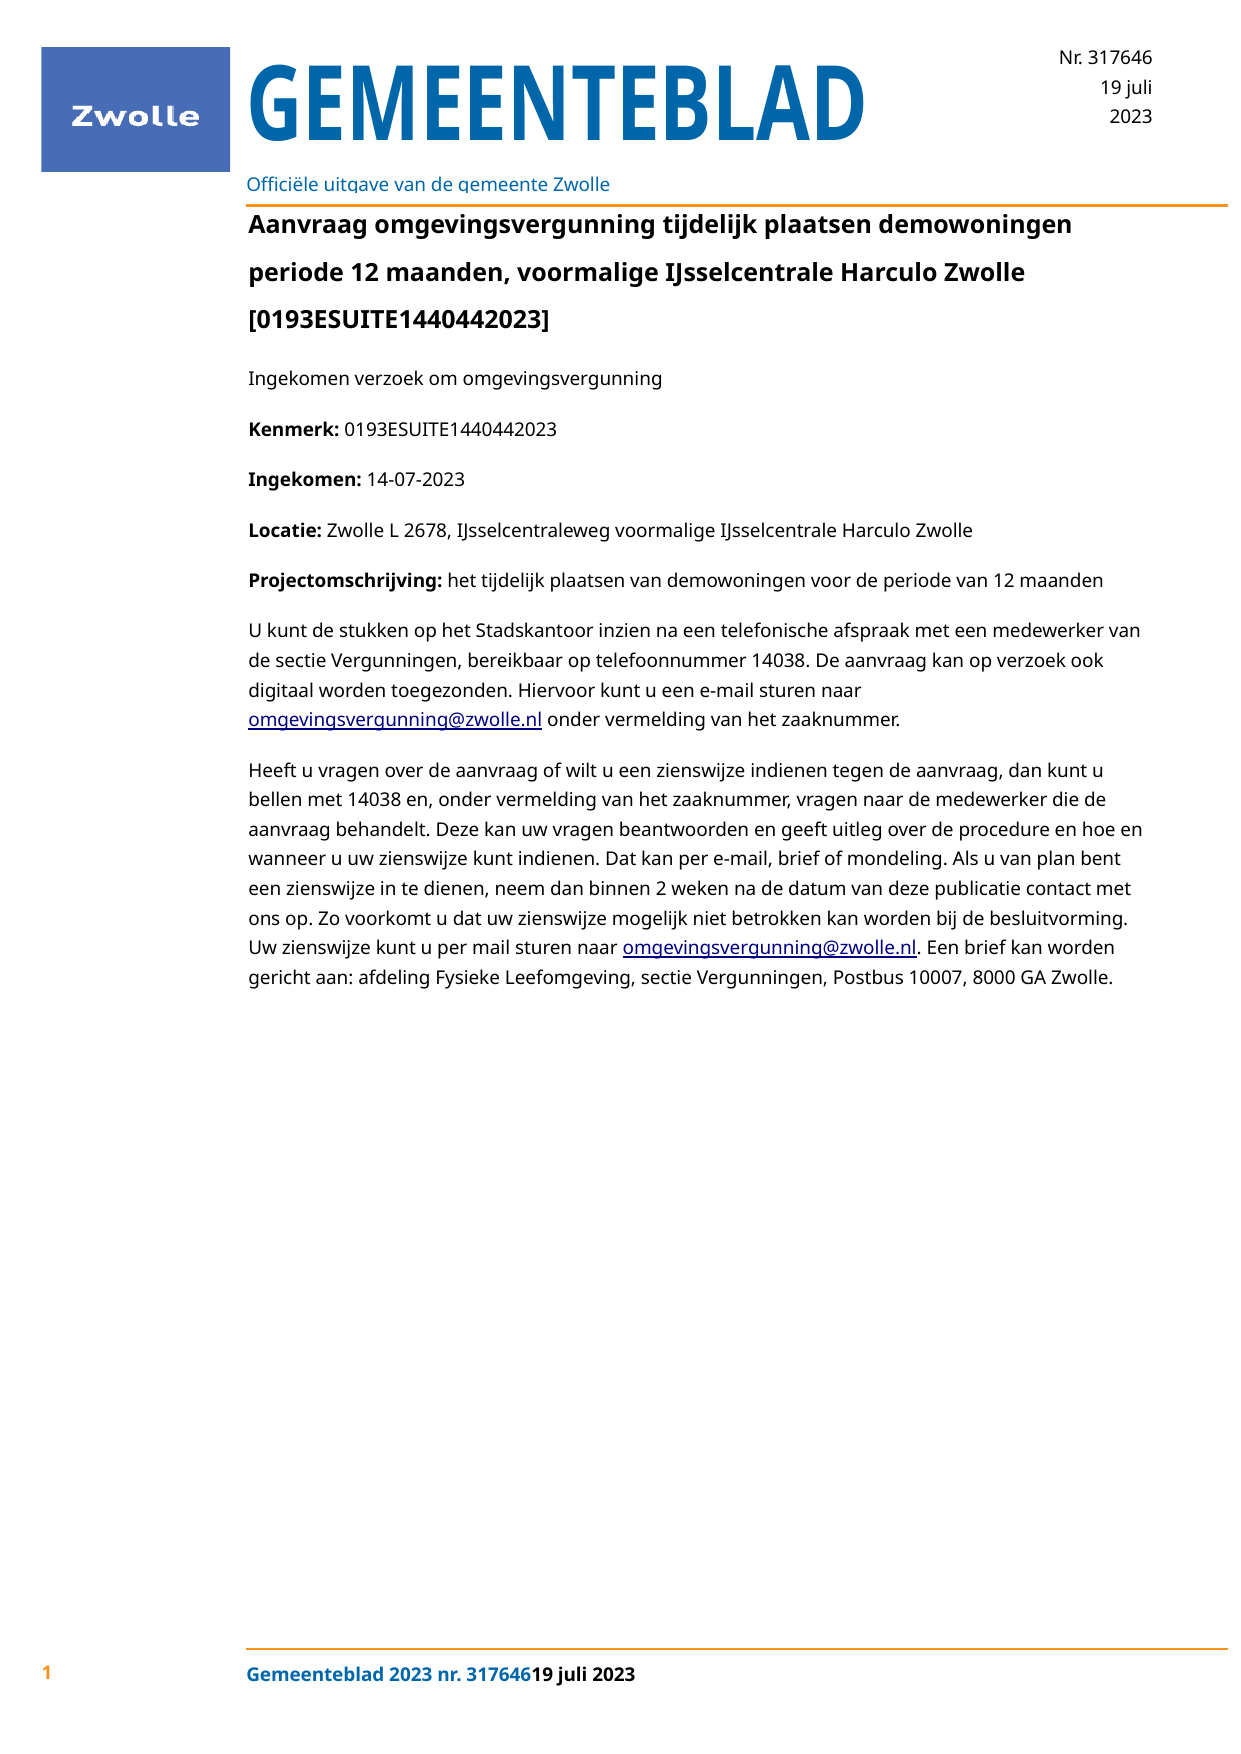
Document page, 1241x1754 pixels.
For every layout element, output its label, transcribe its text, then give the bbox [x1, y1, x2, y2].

text Projectomschrijving: het tijdelijk plaatsen van demowoningen voor de periode van 12 maanden [248, 567, 1152, 593]
text Heeft u vragen over de aanvraag of wilt u een zienswijze indienen tegen de aanvraag, dan kunt u bellen met 14038 en, onder vermelding van het zaaknummer, vragen naar de medewerker die de aanvraag behandelt. Deze kan uw vragen beantwoorden en geeft uitleg over de procedure en hoe en wanneer u uw zienswijze kunt indienen. Dat kan per e-mail, brief of mondeling. Als u van plan bent een zienswijze in te dienen, neem dan binnen 2 weken na de datum van deze publicatie contact met ons op. Zo voorkomt u dat uw zienswijze mogelijk niet betrokken kan worden bij de besluitvorming. Uw zienswijze kunt u per mail sturen naar omgevingsvergunning@zwolle.nl. Een brief kan worden gericht aan: afdeling Fysieke Leefomgeving, sectie Vergunningen, Postbus 10007, 8000 GA Zwolle. [248, 757, 1152, 989]
text Aanvraag omgevingsvergunning tijdelijk plaatsen demowoningen periode 12 maanden, voormalige IJsselcentrale Harculo Zwolle [0193ESUITE1440442023] [248, 207, 1152, 336]
text Locatie: Zwolle L 2678, IJsselcentraleweg voormalige IJsselcentrale Harculo Zwolle [248, 517, 1152, 542]
text Kenmerk: 0193ESUITE1440442023 [248, 416, 1152, 442]
text Ingekomen verzoek om omgevingsvergunning [248, 366, 1152, 391]
picture [41, 47, 231, 172]
text Ingekomen: 14-07-2023 [248, 466, 1152, 492]
text U kunt de stukken op het Stadskantoor inzien na een telefonische afspraak met een medewerker van de sectie Vergunningen, bereikbaar op telefoonnummer 14038. De aanvraag kan op verzoek ook digitaal worden toegezonden. Hiervoor kunt u een e-mail sturen naar omgevingsvergunning@zwolle.nl onder vermelding van het zaaknummer. [248, 618, 1152, 732]
